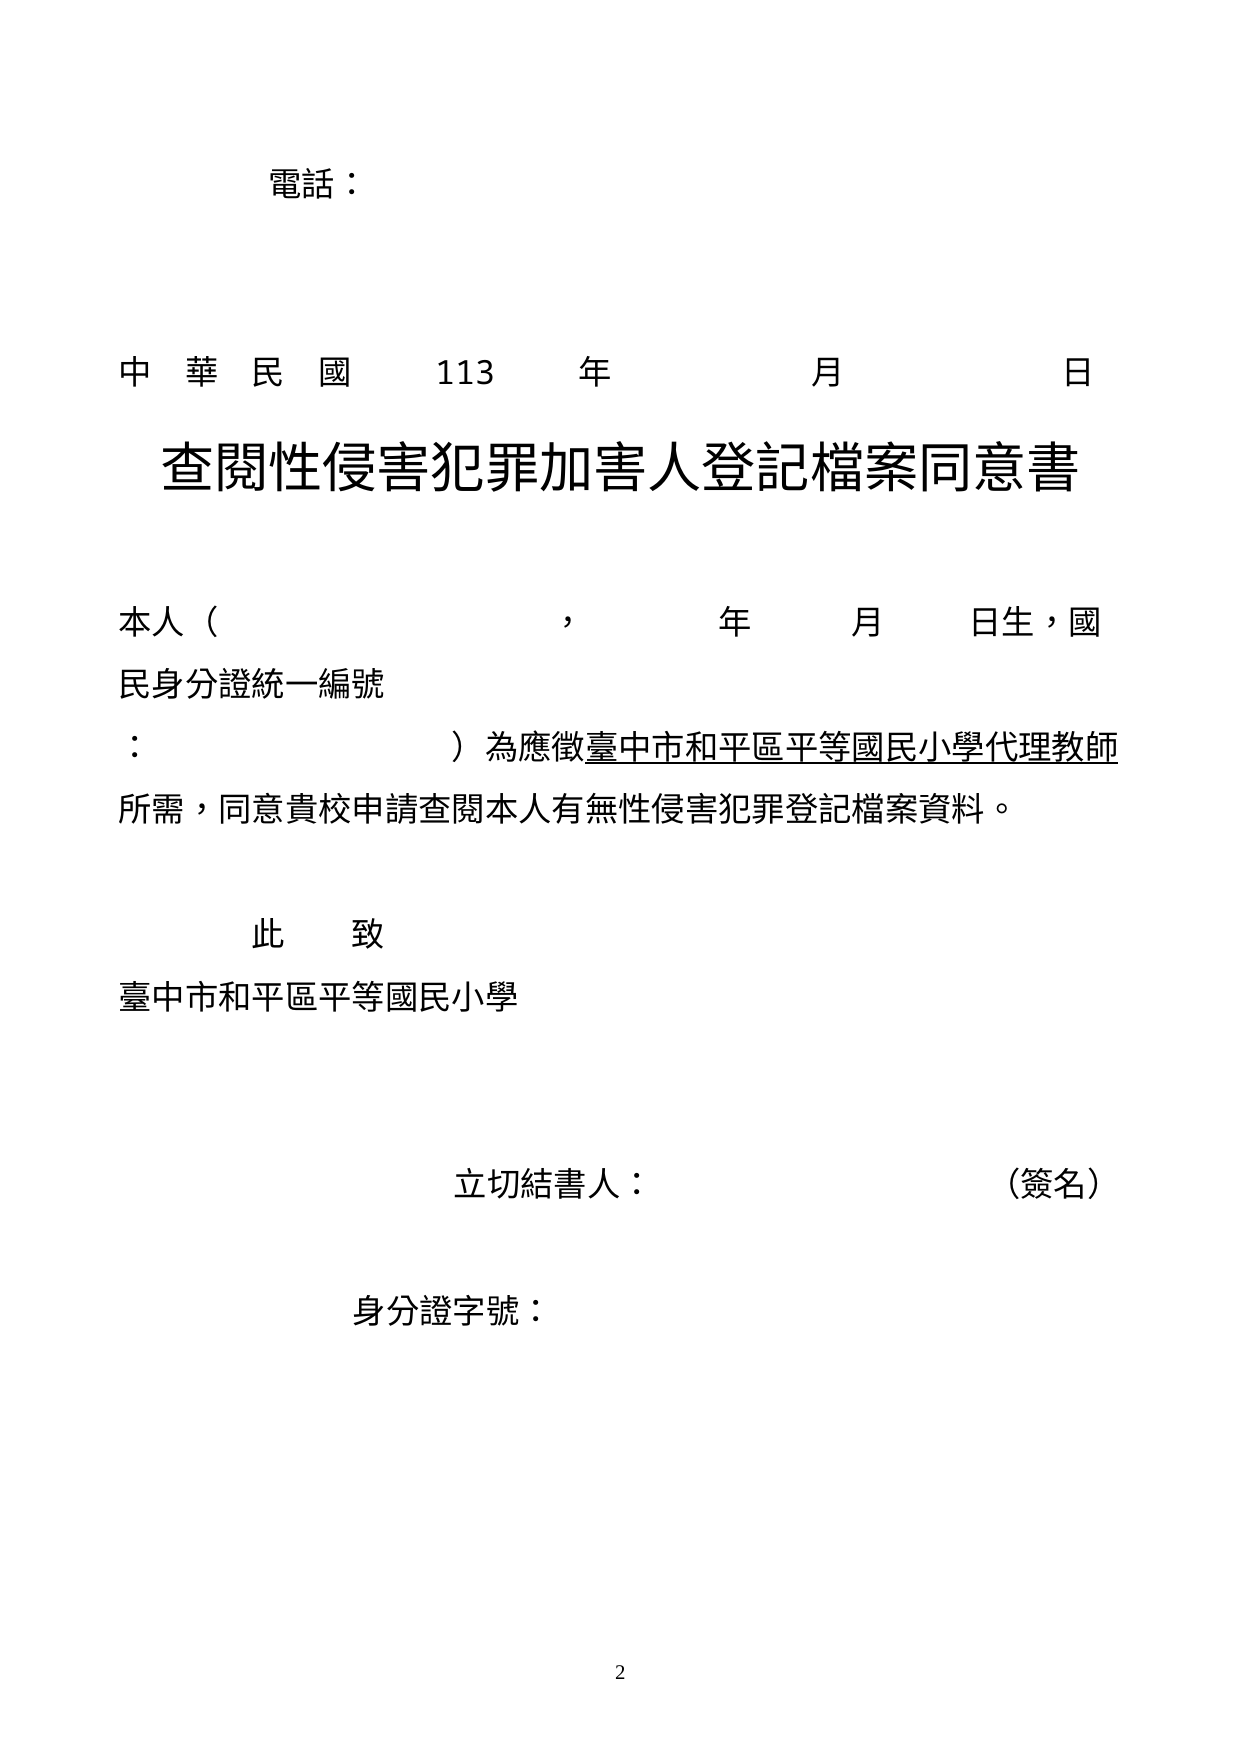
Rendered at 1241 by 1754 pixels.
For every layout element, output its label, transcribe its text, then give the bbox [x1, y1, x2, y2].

text 此 致 [118, 891, 1122, 953]
text 臺中市和平區平等國民小學 [118, 953, 1122, 1016]
text 查閱性侵害犯罪加害人登記檔案同意書 [118, 391, 1122, 516]
text 電話： [118, 141, 1122, 203]
text 中 華 民 國 113 年 月 日 [118, 328, 1122, 391]
text 立切結書人： （簽名） [118, 1141, 1122, 1203]
text 本人（ ， 年 月 日生，國民身分證統一編號 [118, 578, 1122, 703]
text 身分證字號： [118, 1266, 1122, 1328]
text ： ）為應徵臺中市和平區平等國民小學代理教師所需，同意貴校申請查閱本人有無性侵害犯罪登記檔案資料。 [118, 703, 1122, 828]
